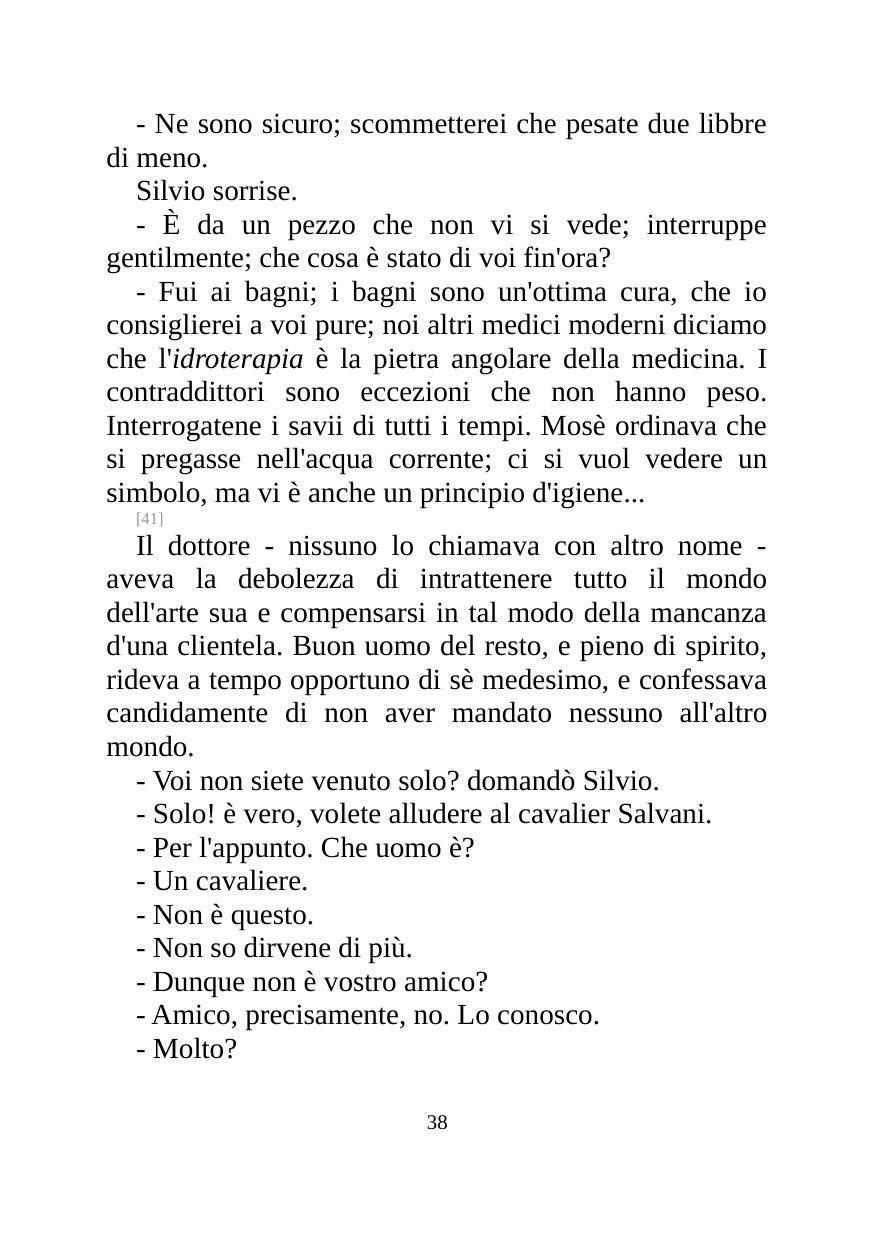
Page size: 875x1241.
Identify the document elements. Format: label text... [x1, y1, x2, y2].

text - Molto? [106, 1031, 768, 1064]
text - Amico, precisamente, no. Lo conosco. [106, 997, 768, 1031]
text - Dunque non è vostro amico? [106, 964, 768, 997]
text Il dottore - nissuno lo chiamava con altro nome - aveva la debolezza di intrattenere tutto il mondo dell'arte sua e compensarsi in tal modo della mancanza d'una clientela. Buon uomo del resto, e pieno di spirito, rideva a tempo opportuno di sè medesimo, e confessava candidamente di non aver mandato nessuno all'altro mondo. [106, 528, 768, 763]
text - È da un pezzo che non vi si vede; interruppe gentilmente; che cosa è stato di voi fin'ora? [106, 207, 768, 274]
text Silvio sorrise. [106, 173, 768, 207]
text - Non so dirvene di più. [106, 930, 768, 964]
text - Voi non siete venuto solo? domandò Silvio. [106, 763, 768, 796]
text - Solo! è vero, volete alludere al cavalier Salvani. [106, 796, 768, 830]
text [41] [106, 509, 136, 528]
text - Un cavaliere. [106, 863, 768, 897]
text - Ne sono sicuro; scommetterei che pesate due libbre di meno. [106, 106, 768, 173]
text - Fui ai bagni; i bagni sono un'ottima cura, che io consiglierei a voi pure; noi altri medici moderni diciamo che l'idroterapia è la pietra angolare della medicina. I contraddittori sono eccezioni che non hanno peso. Interrogatene i savii di tutti i tempi. Mosè ordinava che si pregasse nell'acqua corrente; ci si vuol vedere un simbolo, ma vi è anche un principio d'igiene... [106, 274, 768, 509]
text [41] [164, 509, 768, 528]
text - Non è questo. [106, 897, 768, 930]
text - Per l'appunto. Che uomo è? [106, 830, 768, 863]
